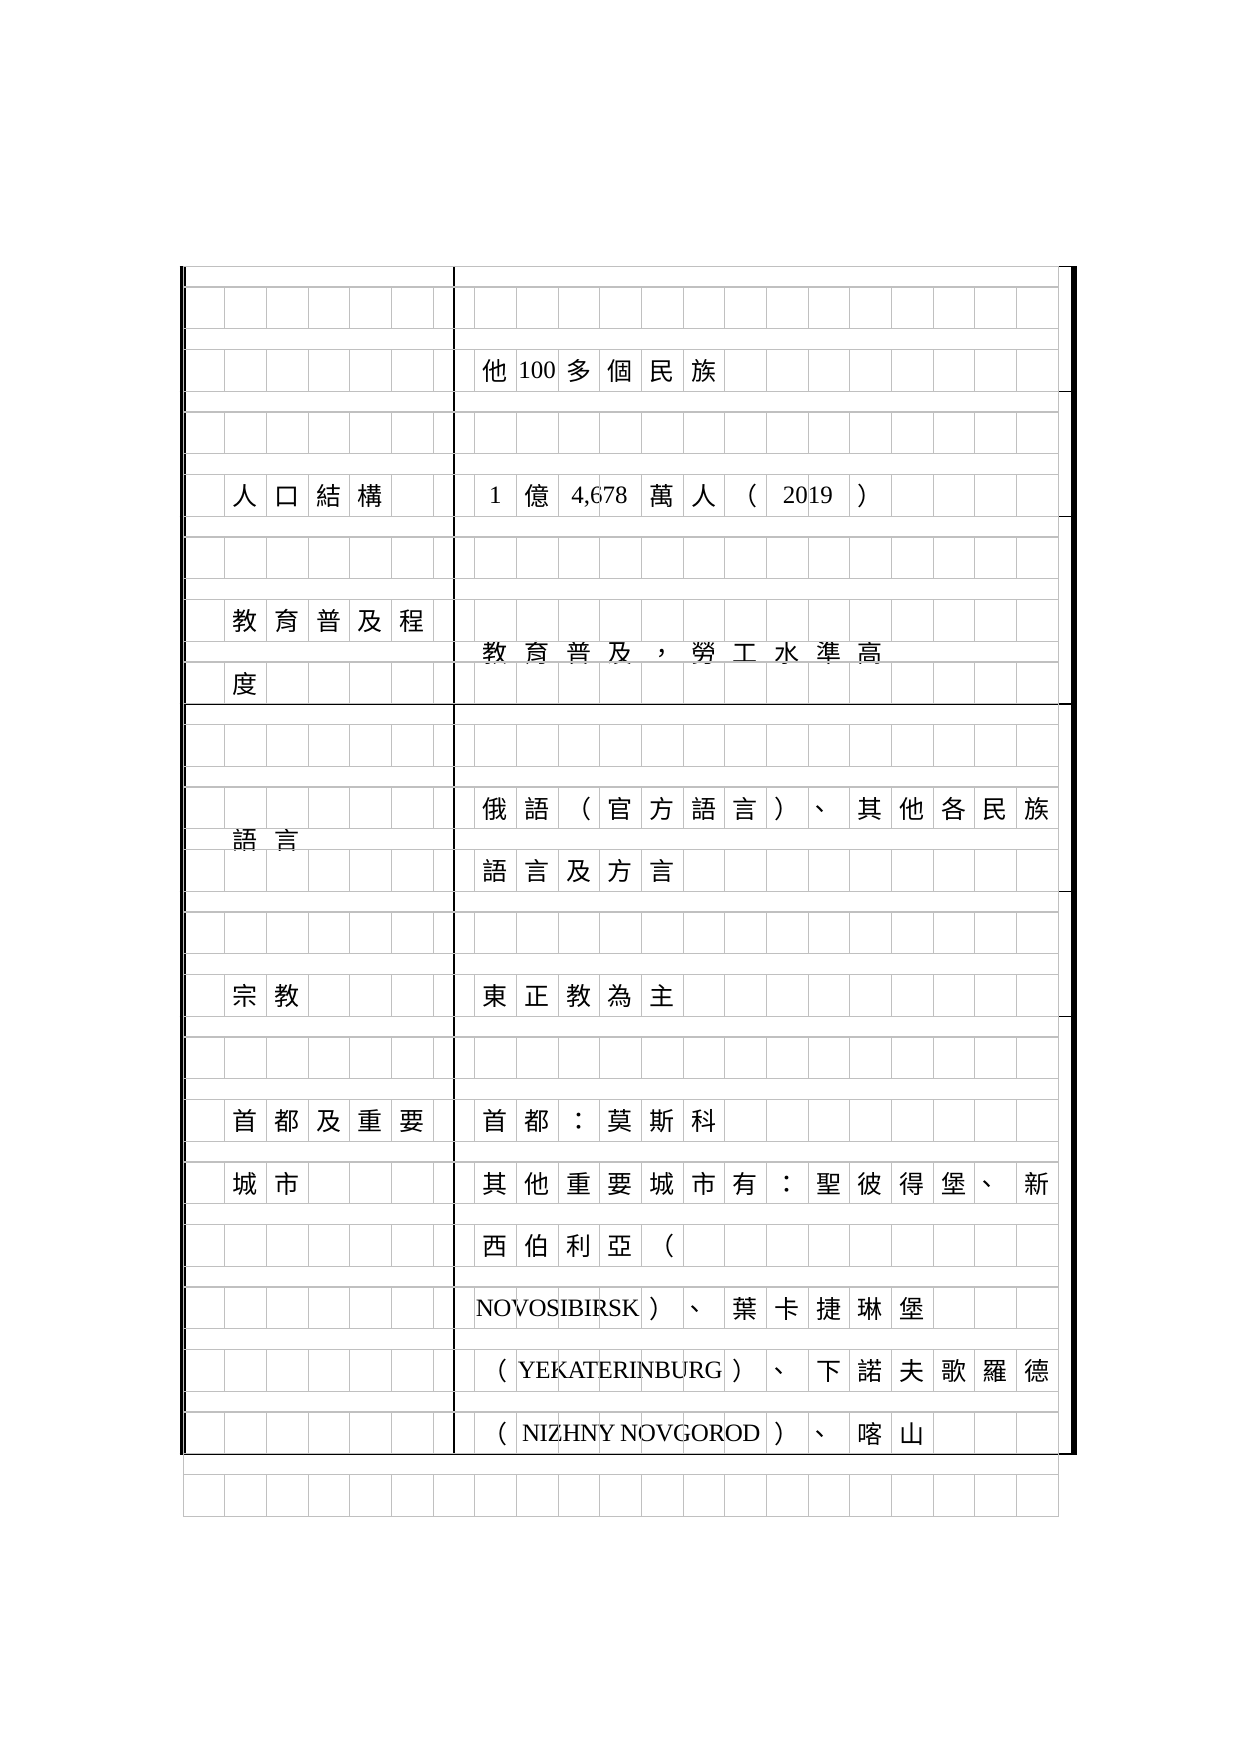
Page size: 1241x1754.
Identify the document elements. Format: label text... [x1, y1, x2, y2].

table_cell 主 [642, 975, 683, 1016]
table_cell [600, 913, 641, 953]
table_cell 1億4,678萬人（2019） [559, 413, 599, 453]
table_cell [434, 1100, 453, 1141]
table_cell 教育普及，勞工水準高 [975, 538, 1016, 578]
table_cell 俄羅斯人（81.5%）、韃靼人（3.8%）、烏克蘭人（3%）及其他100多個民族 [455, 329, 1058, 349]
table_cell [392, 1288, 433, 1328]
table_cell [850, 913, 891, 953]
table_cell 俄羅斯人（81.5%）、韃靼人（3.8%）、烏克蘭人（3%）及其他100多個民族 [559, 350, 599, 391]
table_cell 俄語（官方語言）、其他各民族語言及方言 [455, 788, 474, 828]
table_cell [186, 663, 224, 703]
table_cell 俄語（官方語言）、其他各民族語言及方言 [767, 725, 808, 766]
table_cell 俄羅斯人（81.5%）、韃靼人（3.8%）、烏克蘭人（3%）及其他100多個民族 [475, 288, 516, 328]
table_cell 教育普及，勞工水準高 [642, 538, 683, 578]
table_cell 教育普及，勞工水準高 [850, 600, 891, 641]
table_cell 教育普及，勞工水準高 [623, 642, 702, 661]
table_cell 語言 [350, 850, 391, 891]
table_cell [309, 1225, 349, 1266]
table_cell [267, 1413, 308, 1453]
table_cell [186, 1329, 453, 1349]
table_cell 1億4,678萬人（2019） [809, 475, 849, 516]
table_cell 俄羅斯人（81.5%）、韃靼人（3.8%）、烏克蘭人（3%）及其他100多個民族 [559, 288, 599, 328]
table_cell 俄語（官方語言）、其他各民族語言及方言 [475, 850, 516, 891]
table_cell 俄語（官方語言）、其他各民族語言及方言 [642, 788, 683, 828]
table_cell [225, 1350, 266, 1391]
table_cell [392, 663, 433, 703]
table_cell [642, 913, 683, 953]
table_cell 俄語（官方語言）、其他各民族語言及方言 [809, 725, 849, 766]
table_cell 語言 [186, 850, 224, 891]
table_cell 1億4,678萬人（2019） [1017, 475, 1058, 516]
table_cell [725, 913, 766, 953]
table_cell [1017, 975, 1058, 1016]
table_cell 1億4,678萬人（2019） [475, 475, 516, 516]
table_cell 教育普及，勞工水準高 [850, 663, 891, 703]
table_cell 教育普及，勞工水準高 [809, 538, 849, 578]
table_cell 1億4,678萬人（2019） [892, 413, 933, 453]
table_cell [186, 600, 224, 641]
table_cell 教育普及，勞工水準高 [559, 663, 599, 703]
table_cell 及 [309, 1100, 349, 1141]
table_cell 首都：莫斯科 其他重要城市有：聖彼得堡、新西伯利亞（ NOVOSIBIRSK）、葉卡捷琳堡（YEKATERINBURG）、下諾夫歌羅德（NIZHNY NOVGOROD）、喀山（KAZAN）、車里亞賓斯克（CHELYABINSK）、歐姆斯克（OMSK）、薩瑪拉（SAMARA）、羅斯托夫（ROSTOV NA DONU）、烏法（UFA）、克拉斯諾亞斯克（KRASNOYARSK）、伏爾加格勒（VOLGOGRAD）、伯力（KHABAROVSK）、海參崴（VLADIVASTOK）、赤塔（CHITA）、雅庫次克（YAKUTSK）等 [455, 1392, 1058, 1411]
table_cell 俄羅斯人（81.5%）、韃靼人（3.8%）、烏克蘭人（3%）及其他100多個民族 [600, 350, 641, 391]
table_cell [186, 517, 453, 536]
table_cell [455, 975, 474, 1016]
table_cell 俄語（官方語言）、其他各民族語言及方言 [809, 850, 849, 891]
table_cell [725, 975, 766, 1016]
table_cell [309, 975, 349, 1016]
table_cell [350, 538, 391, 578]
table_cell [392, 475, 433, 516]
table_cell 1億4,678萬人（2019） [850, 413, 891, 453]
table_cell 教育普及，勞工水準高 [684, 600, 724, 641]
table_cell 俄語（官方語言）、其他各民族語言及方言 [455, 850, 474, 891]
table_cell [186, 1038, 224, 1078]
table_cell 俄羅斯人（81.5%）、韃靼人（3.8%）、烏克蘭人（3%）及其他100多個民族 [684, 350, 724, 391]
table_cell 俄語（官方語言）、其他各民族語言及方言 [725, 788, 766, 828]
table_cell 俄羅斯人（81.5%）、韃靼人（3.8%）、烏克蘭人（3%）及其他100多個民族 [517, 350, 558, 391]
table_cell 構 [350, 475, 391, 516]
table_cell 俄語（官方語言）、其他各民族語言及方言 [934, 788, 974, 828]
table_cell [455, 954, 1058, 974]
table_cell [225, 538, 266, 578]
table_cell 俄語（官方語言）、其他各民族語言及方言 [455, 725, 474, 766]
table_cell [1017, 913, 1058, 953]
table_cell 為 [600, 975, 641, 1016]
table_cell 首都：莫斯科 其他重要城市有：聖彼得堡、新西伯利亞（ NOVOSIBIRSK）、葉卡捷琳堡（YEKATERINBURG）、下諾夫歌羅德（NIZHNY NOVGOROD）、喀山（KAZAN）、車里亞賓斯克（CHELYABINSK）、歐姆斯克（OMSK）、薩瑪拉（SAMARA）、羅斯托夫（ROSTOV NA DONU）、烏法（UFA）、克拉斯諾亞斯克（KRASNOYARSK）、伏爾加格勒（VOLGOGRAD）、伯力（KHABAROVSK）、海參崴（VLADIVASTOK）、赤塔（CHITA）、雅庫次克（YAKUTSK）等 [455, 1017, 1058, 1036]
table_cell 教育普及，勞工水準高 [725, 600, 766, 641]
table_cell 教育普及，勞工水準高 [455, 538, 474, 578]
table_cell [186, 288, 224, 328]
table_cell 俄語（官方語言）、其他各民族語言及方言 [600, 850, 641, 891]
table_cell 1億4,678萬人（2019） [975, 413, 1016, 453]
table_cell 首都：莫斯科 其他重要城市有：聖彼得堡、新西伯利亞（ NOVOSIBIRSK）、葉卡捷琳堡（YEKATERINBURG）、下諾夫歌羅德（NIZHNY NOVGOROD）、喀山（KAZAN）、車里亞賓斯克（CHELYABINSK）、歐姆斯克（OMSK）、薩瑪拉（SAMARA）、羅斯托夫（ROSTOV NA DONU）、烏法（UFA）、克拉斯諾亞斯克（KRASNOYARSK）、伏爾加格勒（VOLGOGRAD）、伯力（KHABAROVSK）、海參崴（VLADIVASTOK）、赤塔（CHITA）、雅庫次克（YAKUTSK）等 [455, 1329, 1058, 1349]
table_cell [186, 975, 224, 1016]
table_cell 程 [392, 600, 433, 641]
table_cell 俄語（官方語言）、其他各民族語言及方言 [684, 850, 724, 891]
table_cell [350, 1350, 391, 1391]
table_cell 語言 [434, 850, 453, 891]
table_cell [186, 538, 224, 578]
table_cell 俄羅斯人（81.5%）、韃靼人（3.8%）、烏克蘭人（3%）及其他100多個民族 [934, 288, 974, 328]
table_cell [350, 413, 391, 453]
table_cell 1億4,678萬人（2019） [455, 392, 1058, 411]
table_cell [392, 288, 433, 328]
table_cell 城 [225, 1163, 266, 1203]
table_cell 1億4,678萬人（2019） [934, 475, 974, 516]
table_cell 教 [559, 975, 599, 1016]
table_cell [225, 1288, 266, 1328]
table_cell [309, 663, 349, 703]
table_cell [350, 350, 391, 391]
table_cell 俄語（官方語言）、其他各民族語言及方言 [892, 725, 933, 766]
table_cell [350, 913, 391, 953]
table_cell 語言 [309, 850, 349, 891]
table_cell [350, 1225, 391, 1266]
table_cell 語言 [392, 788, 433, 828]
table_cell 重 [350, 1100, 391, 1141]
table_cell [186, 642, 453, 661]
table_cell [186, 1413, 224, 1453]
table_cell [350, 1288, 391, 1328]
table_cell [975, 913, 1016, 953]
table_cell [434, 288, 453, 328]
table_cell [309, 413, 349, 453]
table_cell 俄語（官方語言）、其他各民族語言及方言 [725, 850, 766, 891]
table_cell 育 [267, 600, 308, 641]
table_cell [475, 913, 516, 953]
table_cell [225, 413, 266, 453]
table_cell 1億4,678萬人（2019） [455, 475, 474, 516]
table_cell 俄語（官方語言）、其他各民族語言及方言 [975, 850, 1016, 891]
table_cell 教育普及，勞工水準高 [684, 663, 724, 703]
table_cell 首都：莫斯科 其他重要城市有：聖彼得堡、新西伯利亞（ NOVOSIBIRSK）、葉卡捷琳堡（YEKATERINBURG）、下諾夫歌羅德（NIZHNY NOVGOROD）、喀山（KAZAN）、車里亞賓斯克（CHELYABINSK）、歐姆斯克（OMSK）、薩瑪拉（SAMARA）、羅斯托夫（ROSTOV NA DONU）、烏法（UFA）、克拉斯諾亞斯克（KRASNOYARSK）、伏爾加格勒（VOLGOGRAD）、伯力（KHABAROVSK）、海參崴（VLADIVASTOK）、赤塔（CHITA）、雅庫次克（YAKUTSK）等 [455, 1204, 1058, 1224]
table_cell [767, 975, 808, 1016]
table_cell 教育普及，勞工水準高 [704, 642, 786, 661]
table_cell 教育普及，勞工水準高 [517, 663, 558, 703]
table_cell [434, 350, 453, 391]
table_cell 俄語（官方語言）、其他各民族語言及方言 [809, 788, 849, 828]
table_cell 教育普及，勞工水準高 [788, 642, 1058, 661]
table_cell 1億4,678萬人（2019） [892, 475, 933, 516]
table_cell 1億4,678萬人（2019） [642, 413, 683, 453]
table_cell [225, 1413, 266, 1453]
table_cell 首都：莫斯科 其他重要城市有：聖彼得堡、新西伯利亞（ NOVOSIBIRSK）、葉卡捷琳堡（YEKATERINBURG）、下諾夫歌羅德（NIZHNY NOVGOROD）、喀山（KAZAN）、車里亞賓斯克（CHELYABINSK）、歐姆斯克（OMSK）、薩瑪拉（SAMARA）、羅斯托夫（ROSTOV NA DONU）、烏法（UFA）、克拉斯諾亞斯克（KRASNOYARSK）、伏爾加格勒（VOLGOGRAD）、伯力（KHABAROVSK）、海參崴（VLADIVASTOK）、赤塔（CHITA）、雅庫次克（YAKUTSK）等 [455, 1142, 1058, 1161]
table_cell 俄羅斯人（81.5%）、韃靼人（3.8%）、烏克蘭人（3%）及其他100多個民族 [975, 288, 1016, 328]
table_cell 教育普及，勞工水準高 [559, 600, 599, 641]
table_cell 俄語（官方語言）、其他各民族語言及方言 [892, 850, 933, 891]
table_cell 俄語（官方語言）、其他各民族語言及方言 [850, 725, 891, 766]
table_cell [975, 975, 1016, 1016]
table_cell 語言 [225, 788, 266, 828]
table_cell 1億4,678萬人（2019） [767, 475, 808, 516]
table_cell 1億4,678萬人（2019） [850, 475, 891, 516]
table_cell 教 [225, 600, 266, 641]
table_cell 俄羅斯人（81.5%）、韃靼人（3.8%）、烏克蘭人（3%）及其他100多個民族 [642, 288, 683, 328]
table_cell [392, 975, 433, 1016]
table_cell [455, 892, 1058, 911]
table_cell 語言 [350, 725, 391, 766]
table_cell [392, 1413, 433, 1453]
table_cell 俄羅斯人（81.5%）、韃靼人（3.8%）、烏克蘭人（3%）及其他100多個民族 [600, 288, 641, 328]
table_cell 俄羅斯人（81.5%）、韃靼人（3.8%）、烏克蘭人（3%）及其他100多個民族 [684, 288, 724, 328]
table_cell 1億4,678萬人（2019） [975, 475, 1016, 516]
table_cell [392, 913, 433, 953]
table_cell 教 [267, 975, 308, 1016]
table_cell 教育普及，勞工水準高 [475, 663, 516, 703]
table_cell [309, 1288, 349, 1328]
table_cell 1億4,678萬人（2019） [934, 413, 974, 453]
table_cell 俄語（官方語言）、其他各民族語言及方言 [975, 788, 1016, 828]
table_cell [186, 892, 453, 911]
table_cell [309, 538, 349, 578]
table_cell [267, 1288, 308, 1328]
table_cell 俄羅斯人（81.5%）、韃靼人（3.8%）、烏克蘭人（3%）及其他100多個民族 [892, 288, 933, 328]
table_cell 教育普及，勞工水準高 [892, 538, 933, 578]
table_cell 俄語（官方語言）、其他各民族語言及方言 [892, 788, 933, 828]
table_cell 俄羅斯人（81.5%）、韃靼人（3.8%）、烏克蘭人（3%）及其他100多個民族 [809, 288, 849, 328]
table_cell 俄語（官方語言）、其他各民族語言及方言 [642, 725, 683, 766]
table_cell [225, 1038, 266, 1078]
table_cell 教育普及，勞工水準高 [499, 642, 544, 661]
table_cell 教育普及，勞工水準高 [600, 600, 641, 641]
table_cell 俄語（官方語言）、其他各民族語言及方言 [684, 725, 724, 766]
table_cell 1億4,678萬人（2019） [517, 413, 558, 453]
table_cell [186, 1017, 453, 1036]
table_cell [434, 1413, 453, 1453]
table_cell [350, 663, 391, 703]
table_cell 俄羅斯人（81.5%）、韃靼人（3.8%）、烏克蘭人（3%）及其他100多個民族 [809, 350, 849, 391]
table_cell [392, 413, 433, 453]
table_cell [309, 1163, 349, 1203]
table_cell [186, 954, 453, 974]
table_cell [225, 350, 266, 391]
table_cell 正 [517, 975, 558, 1016]
table_cell [186, 579, 453, 599]
table_cell [892, 975, 933, 1016]
table_cell 俄羅斯人（81.5%）、韃靼人（3.8%）、烏克蘭人（3%）及其他100多個民族 [1017, 288, 1058, 328]
table_cell 語言 [225, 725, 266, 766]
table_cell 俄羅斯人（81.5%）、韃靼人（3.8%）、烏克蘭人（3%）及其他100多個民族 [767, 350, 808, 391]
table_cell 俄語（官方語言）、其他各民族語言及方言 [1017, 850, 1058, 891]
table_cell 俄羅斯人（81.5%）、韃靼人（3.8%）、烏克蘭人（3%）及其他100多個民族 [517, 288, 558, 328]
table_cell 1億4,678萬人（2019） [455, 454, 1058, 474]
table_cell 1億4,678萬人（2019） [475, 413, 516, 453]
table_cell 教育普及，勞工水準高 [767, 663, 808, 703]
table_cell 教育普及，勞工水準高 [1017, 663, 1058, 703]
table_cell [186, 1204, 453, 1224]
table_cell 俄羅斯人（81.5%）、韃靼人（3.8%）、烏克蘭人（3%）及其他100多個民族 [975, 350, 1016, 391]
table_cell 教育普及，勞工水準高 [600, 663, 641, 703]
table_cell 俄羅斯人（81.5%）、韃靼人（3.8%）、烏克蘭人（3%）及其他100多個民族 [642, 350, 683, 391]
table_cell [186, 1100, 224, 1141]
table_cell 語言 [186, 767, 453, 786]
table_cell [267, 350, 308, 391]
table_cell 語言 [225, 850, 266, 891]
table_cell [267, 288, 308, 328]
table_cell [186, 1079, 453, 1099]
table_cell 俄語（官方語言）、其他各民族語言及方言 [767, 850, 808, 891]
table_cell [186, 392, 453, 411]
table_cell [392, 1038, 433, 1078]
table_cell 教育普及，勞工水準高 [455, 579, 1058, 599]
table_cell [186, 1267, 453, 1286]
table_cell [434, 913, 453, 953]
table_cell [309, 288, 349, 328]
table_cell 教育普及，勞工水準高 [475, 600, 516, 641]
table_cell 俄語（官方語言）、其他各民族語言及方言 [850, 788, 891, 828]
table_cell 語言 [392, 850, 433, 891]
table_cell 俄語（官方語言）、其他各民族語言及方言 [517, 850, 558, 891]
table_cell 語言 [186, 705, 453, 724]
table_cell 語言 [434, 788, 453, 828]
table_cell [267, 663, 308, 703]
table_cell 1億4,678萬人（2019） [767, 413, 808, 453]
table_cell 語言 [267, 850, 308, 891]
table_cell 教育普及，勞工水準高 [975, 600, 1016, 641]
table_cell 教育普及，勞工水準高 [455, 517, 1058, 536]
table_cell 教育普及，勞工水準高 [475, 538, 516, 578]
table_cell 普 [309, 600, 349, 641]
table_cell 俄語（官方語言）、其他各民族語言及方言 [559, 725, 599, 766]
table_cell 教育普及，勞工水準高 [517, 600, 558, 641]
table_cell 要 [392, 1100, 433, 1141]
table_cell [392, 1225, 433, 1266]
table_cell [434, 663, 453, 703]
table_cell [809, 975, 849, 1016]
table_cell [434, 1350, 453, 1391]
table_cell 俄語（官方語言）、其他各民族語言及方言 [934, 725, 974, 766]
table_cell 俄羅斯人（81.5%）、韃靼人（3.8%）、烏克蘭人（3%）及其他100多個民族 [725, 288, 766, 328]
table_cell [186, 350, 224, 391]
table_cell 俄羅斯人（81.5%）、韃靼人（3.8%）、烏克蘭人（3%）及其他100多個民族 [767, 288, 808, 328]
table_cell 語言 [186, 788, 224, 828]
table_cell 度 [225, 663, 266, 703]
table_cell [267, 1350, 308, 1391]
table_cell 教育普及，勞工水準高 [642, 663, 683, 703]
table_cell 俄語（官方語言）、其他各民族語言及方言 [1059, 705, 1071, 891]
table_cell [309, 1038, 349, 1078]
table_cell [517, 913, 558, 953]
table_cell [434, 538, 453, 578]
table_cell [434, 1288, 453, 1328]
table_cell 教育普及，勞工水準高 [809, 600, 849, 641]
table_cell 俄語（官方語言）、其他各民族語言及方言 [767, 788, 808, 828]
table_cell 語言 [309, 788, 349, 828]
table_cell 語言 [434, 725, 453, 766]
table_cell [767, 913, 808, 953]
table_cell 俄語（官方語言）、其他各民族語言及方言 [475, 788, 516, 828]
table_cell 1億4,678萬人（2019） [809, 413, 849, 453]
table_cell 俄語（官方語言）、其他各民族語言及方言 [455, 829, 1058, 849]
table_cell 俄語（官方語言）、其他各民族語言及方言 [517, 788, 558, 828]
table_cell 都 [267, 1100, 308, 1141]
table_cell [350, 1163, 391, 1203]
table_cell [267, 413, 308, 453]
table_cell [309, 350, 349, 391]
table_cell 宗 [225, 975, 266, 1016]
table_cell 教育普及，勞工水準高 [537, 642, 614, 661]
table_cell 教育普及，勞工水準高 [1059, 517, 1071, 703]
table_cell 俄羅斯人（81.5%）、韃靼人（3.8%）、烏克蘭人（3%）及其他100多個民族 [475, 350, 516, 391]
table_cell 俄語（官方語言）、其他各民族語言及方言 [559, 788, 599, 828]
table_cell [186, 329, 453, 349]
table_cell 教育普及，勞工水準高 [725, 663, 766, 703]
table_cell [186, 413, 224, 453]
table_cell 1億4,678萬人（2019） [600, 475, 641, 516]
table_cell 1億4,678萬人（2019） [600, 413, 641, 453]
table_cell [309, 1350, 349, 1391]
table_cell [267, 1038, 308, 1078]
table_cell 教育普及，勞工水準高 [767, 600, 808, 641]
table_cell [350, 1038, 391, 1078]
table_cell [434, 1225, 453, 1266]
table_cell 語言 [186, 725, 224, 766]
table_cell [684, 913, 724, 953]
table_cell [559, 913, 599, 953]
table_cell 1億4,678萬人（2019） [684, 413, 724, 453]
table_cell 人 [225, 475, 266, 516]
table_cell [309, 1413, 349, 1453]
table_cell 結 [309, 475, 349, 516]
table_cell [225, 913, 266, 953]
table_cell 教育普及，勞工水準高 [1017, 600, 1058, 641]
table_cell 教育普及，勞工水準高 [600, 538, 641, 578]
table_cell [350, 1413, 391, 1453]
table_cell 俄語（官方語言）、其他各民族語言及方言 [725, 725, 766, 766]
table_cell 教育普及，勞工水準高 [934, 538, 974, 578]
table_cell 俄語（官方語言）、其他各民族語言及方言 [559, 850, 599, 891]
table_cell 語言 [309, 725, 349, 766]
table_cell [434, 1163, 453, 1203]
table_cell [186, 454, 453, 474]
table_cell [392, 538, 433, 578]
table_cell 俄羅斯人（81.5%）、韃靼人（3.8%）、烏克蘭人（3%）及其他100多個民族 [455, 267, 1058, 286]
table_cell [392, 1163, 433, 1203]
table_cell 俄語（官方語言）、其他各民族語言及方言 [455, 767, 1058, 786]
table_cell 1億4,678萬人（2019） [1017, 413, 1058, 453]
table_cell 教育普及，勞工水準高 [684, 538, 724, 578]
table_cell 教育普及，勞工水準高 [892, 600, 933, 641]
table_cell 首都：莫斯科 其他重要城市有：聖彼得堡、新西伯利亞（ NOVOSIBIRSK）、葉卡捷琳堡（YEKATERINBURG）、下諾夫歌羅德（NIZHNY NOVGOROD）、喀山（KAZAN）、車里亞賓斯克（CHELYABINSK）、歐姆斯克（OMSK）、薩瑪拉（SAMARA）、羅斯托夫（ROSTOV NA DONU）、烏法（UFA）、克拉斯諾亞斯克（KRASNOYARSK）、伏爾加格勒（VOLGOGRAD）、伯力（KHABAROVSK）、海參崴（VLADIVASTOK）、赤塔（CHITA）、雅庫次克（YAKUTSK）等 [455, 1079, 1058, 1099]
table_cell 首 [225, 1100, 266, 1141]
table_cell 俄語（官方語言）、其他各民族語言及方言 [1017, 725, 1058, 766]
table_cell 教育普及，勞工水準高 [559, 538, 599, 578]
table_cell 俄語（官方語言）、其他各民族語言及方言 [850, 850, 891, 891]
table_cell 1億4,678萬人（2019） [725, 475, 766, 516]
table_cell 教育普及，勞工水準高 [767, 538, 808, 578]
table_cell [434, 600, 453, 641]
table_cell 1億4,678萬人（2019） [642, 475, 683, 516]
table_cell [267, 913, 308, 953]
table_cell 教育普及，勞工水準高 [975, 663, 1016, 703]
table_cell 教育普及，勞工水準高 [892, 663, 933, 703]
table_cell 1億4,678萬人（2019） [517, 475, 558, 516]
table_cell [225, 288, 266, 328]
table_cell [434, 1038, 453, 1078]
table_cell [186, 1392, 453, 1411]
table_cell [1059, 892, 1071, 1016]
table_cell [809, 913, 849, 953]
table_cell 教育普及，勞工水準高 [455, 642, 490, 661]
table_cell [267, 1225, 308, 1266]
table_cell 1億4,678萬人（2019） [684, 475, 724, 516]
table_cell 俄語（官方語言）、其他各民族語言及方言 [600, 725, 641, 766]
table_cell 語言 [267, 725, 308, 766]
table_cell 俄語（官方語言）、其他各民族語言及方言 [455, 705, 1058, 724]
table_cell [267, 538, 308, 578]
table_cell [892, 913, 933, 953]
table_cell 俄羅斯人（81.5%）、韃靼人（3.8%）、烏克蘭人（3%）及其他100多個民族 [850, 288, 891, 328]
table_cell 1億4,678萬人（2019） [559, 475, 599, 516]
table_cell 語言 [186, 829, 453, 849]
table_cell [392, 1350, 433, 1391]
table_cell [934, 913, 974, 953]
table_cell 俄語（官方語言）、其他各民族語言及方言 [684, 788, 724, 828]
table_cell 東 [475, 975, 516, 1016]
table_cell 市 [267, 1163, 308, 1203]
table_cell 教育普及，勞工水準高 [850, 538, 891, 578]
table_cell [434, 975, 453, 1016]
table_cell [434, 475, 453, 516]
table_cell 語言 [267, 788, 308, 828]
table_cell 教育普及，勞工水準高 [809, 663, 849, 703]
table_cell 俄語（官方語言）、其他各民族語言及方言 [642, 850, 683, 891]
table_cell [186, 1225, 224, 1266]
table_cell 教育普及，勞工水準高 [1017, 538, 1058, 578]
table_cell 俄羅斯人（81.5%）、韃靼人（3.8%）、烏克蘭人（3%）及其他100多個民族 [725, 350, 766, 391]
table_cell [186, 1288, 224, 1328]
table_cell 口 [267, 475, 308, 516]
table_cell 俄語（官方語言）、其他各民族語言及方言 [517, 725, 558, 766]
table_cell [392, 350, 433, 391]
table_cell 俄語（官方語言）、其他各民族語言及方言 [475, 725, 516, 766]
table_cell [186, 913, 224, 953]
table_cell 1億4,678萬人（2019） [1059, 392, 1071, 516]
table_cell 俄語（官方語言）、其他各民族語言及方言 [600, 788, 641, 828]
table_cell 教育普及，勞工水準高 [934, 600, 974, 641]
table_cell [684, 975, 724, 1016]
table_cell [186, 475, 224, 516]
table_cell [934, 975, 974, 1016]
table_cell 俄語（官方語言）、其他各民族語言及方言 [934, 850, 974, 891]
table_cell [186, 1163, 224, 1203]
table_cell 1億4,678萬人（2019） [725, 413, 766, 453]
table_cell 首都：莫斯科 其他重要城市有：聖彼得堡、新西伯利亞（ NOVOSIBIRSK）、葉卡捷琳堡（YEKATERINBURG）、下諾夫歌羅德（NIZHNY NOVGOROD）、喀山（KAZAN）、車里亞賓斯克（CHELYABINSK）、歐姆斯克（OMSK）、薩瑪拉（SAMARA）、羅斯托夫（ROSTOV NA DONU）、烏法（UFA）、克拉斯諾亞斯克（KRASNOYARSK）、伏爾加格勒（VOLGOGRAD）、伯力（KHABAROVSK）、海參崴（VLADIVASTOK）、赤塔（CHITA）、雅庫次克（YAKUTSK）等 [1059, 1017, 1071, 1453]
table_cell 教育普及，勞工水準高 [642, 600, 683, 641]
table_cell 1億4,678萬人（2019） [455, 413, 474, 453]
table_cell 俄語（官方語言）、其他各民族語言及方言 [975, 725, 1016, 766]
table_cell 語言 [350, 788, 391, 828]
table_cell 俄羅斯人（81.5%）、韃靼人（3.8%）、烏克蘭人（3%）及其他100多個民族 [850, 350, 891, 391]
table_cell [186, 1350, 224, 1391]
table_cell 教育普及，勞工水準高 [725, 538, 766, 578]
table_cell [350, 975, 391, 1016]
table_cell 俄羅斯人（81.5%）、韃靼人（3.8%）、烏克蘭人（3%）及其他100多個民族 [934, 350, 974, 391]
table_cell 及 [350, 600, 391, 641]
table_cell [186, 267, 453, 286]
table_cell [434, 413, 453, 453]
table_cell [850, 975, 891, 1016]
table_cell 俄羅斯人（81.5%）、韃靼人（3.8%）、烏克蘭人（3%）及其他100多個民族 [1017, 350, 1058, 391]
table_cell 教育普及，勞工水準高 [455, 600, 474, 641]
table_cell [455, 913, 474, 953]
table_cell [350, 288, 391, 328]
table_cell 俄語（官方語言）、其他各民族語言及方言 [1017, 788, 1058, 828]
table_cell 俄羅斯人（81.5%）、韃靼人（3.8%）、烏克蘭人（3%）及其他100多個民族 [892, 350, 933, 391]
table_cell 教育普及，勞工水準高 [934, 663, 974, 703]
table_cell 語言 [392, 725, 433, 766]
table_cell 俄羅斯人（81.5%）、韃靼人（3.8%）、烏克蘭人（3%）及其他100多個民族 [1059, 267, 1071, 391]
table_cell [186, 1142, 453, 1161]
table_cell [225, 1225, 266, 1266]
table_cell [309, 913, 349, 953]
table_cell 教育普及，勞工水準高 [517, 538, 558, 578]
table_cell 教育普及，勞工水準高 [455, 663, 474, 703]
table_cell 首都：莫斯科 其他重要城市有：聖彼得堡、新西伯利亞（ NOVOSIBIRSK）、葉卡捷琳堡（YEKATERINBURG）、下諾夫歌羅德（NIZHNY NOVGOROD）、喀山（KAZAN）、車里亞賓斯克（CHELYABINSK）、歐姆斯克（OMSK）、薩瑪拉（SAMARA）、羅斯托夫（ROSTOV NA DONU）、烏法（UFA）、克拉斯諾亞斯克（KRASNOYARSK）、伏爾加格勒（VOLGOGRAD）、伯力（KHABAROVSK）、海參崴（VLADIVASTOK）、赤塔（CHITA）、雅庫次克（YAKUTSK）等 [455, 1267, 1058, 1286]
